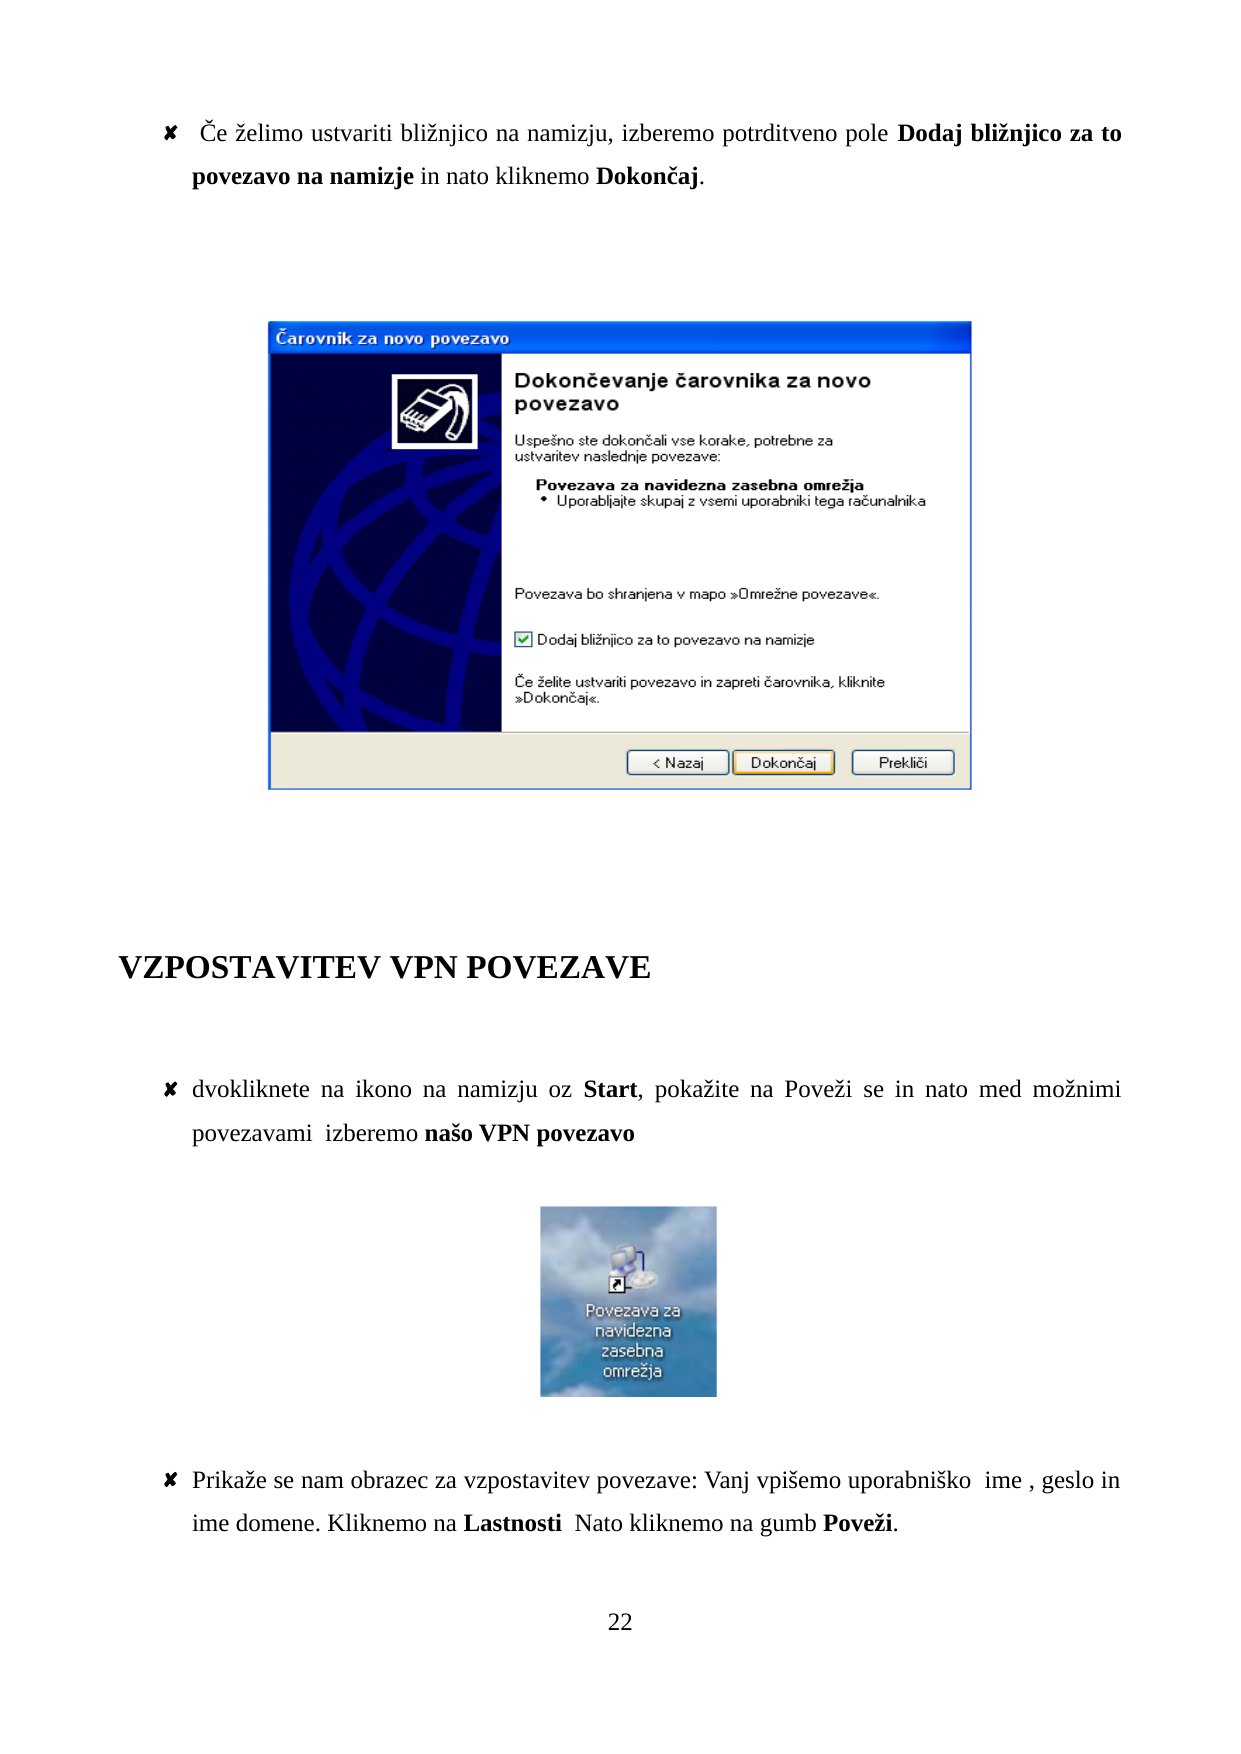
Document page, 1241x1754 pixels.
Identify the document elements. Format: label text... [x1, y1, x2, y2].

list Prikaže se nam obrazec za vzpostavitev povezave: Vanj vpišemo uporabniško ime , geslo in ime domene. Kliknemo na Lastnosti Nato kliknemo na gumb Poveži. [162, 1465, 1122, 1537]
picture [216, 229, 1024, 829]
picture [627, 1185, 723, 1397]
list dvokliknete na ikono na namizju oz Start, pokažite na Poveži se in nato med možnimi povezavami izberemo našo VPN povezavo [162, 1074, 1122, 1146]
subtitle VZPOSTAVITEV VPN POVEZAVE [118, 947, 1122, 985]
list Če želimo ustvariti bližnjico na namizju, izberemo potrditveno pole Dodaj bližnjico za to povezavo na namizje in nato kliknemo Dokončaj. [162, 118, 1122, 190]
